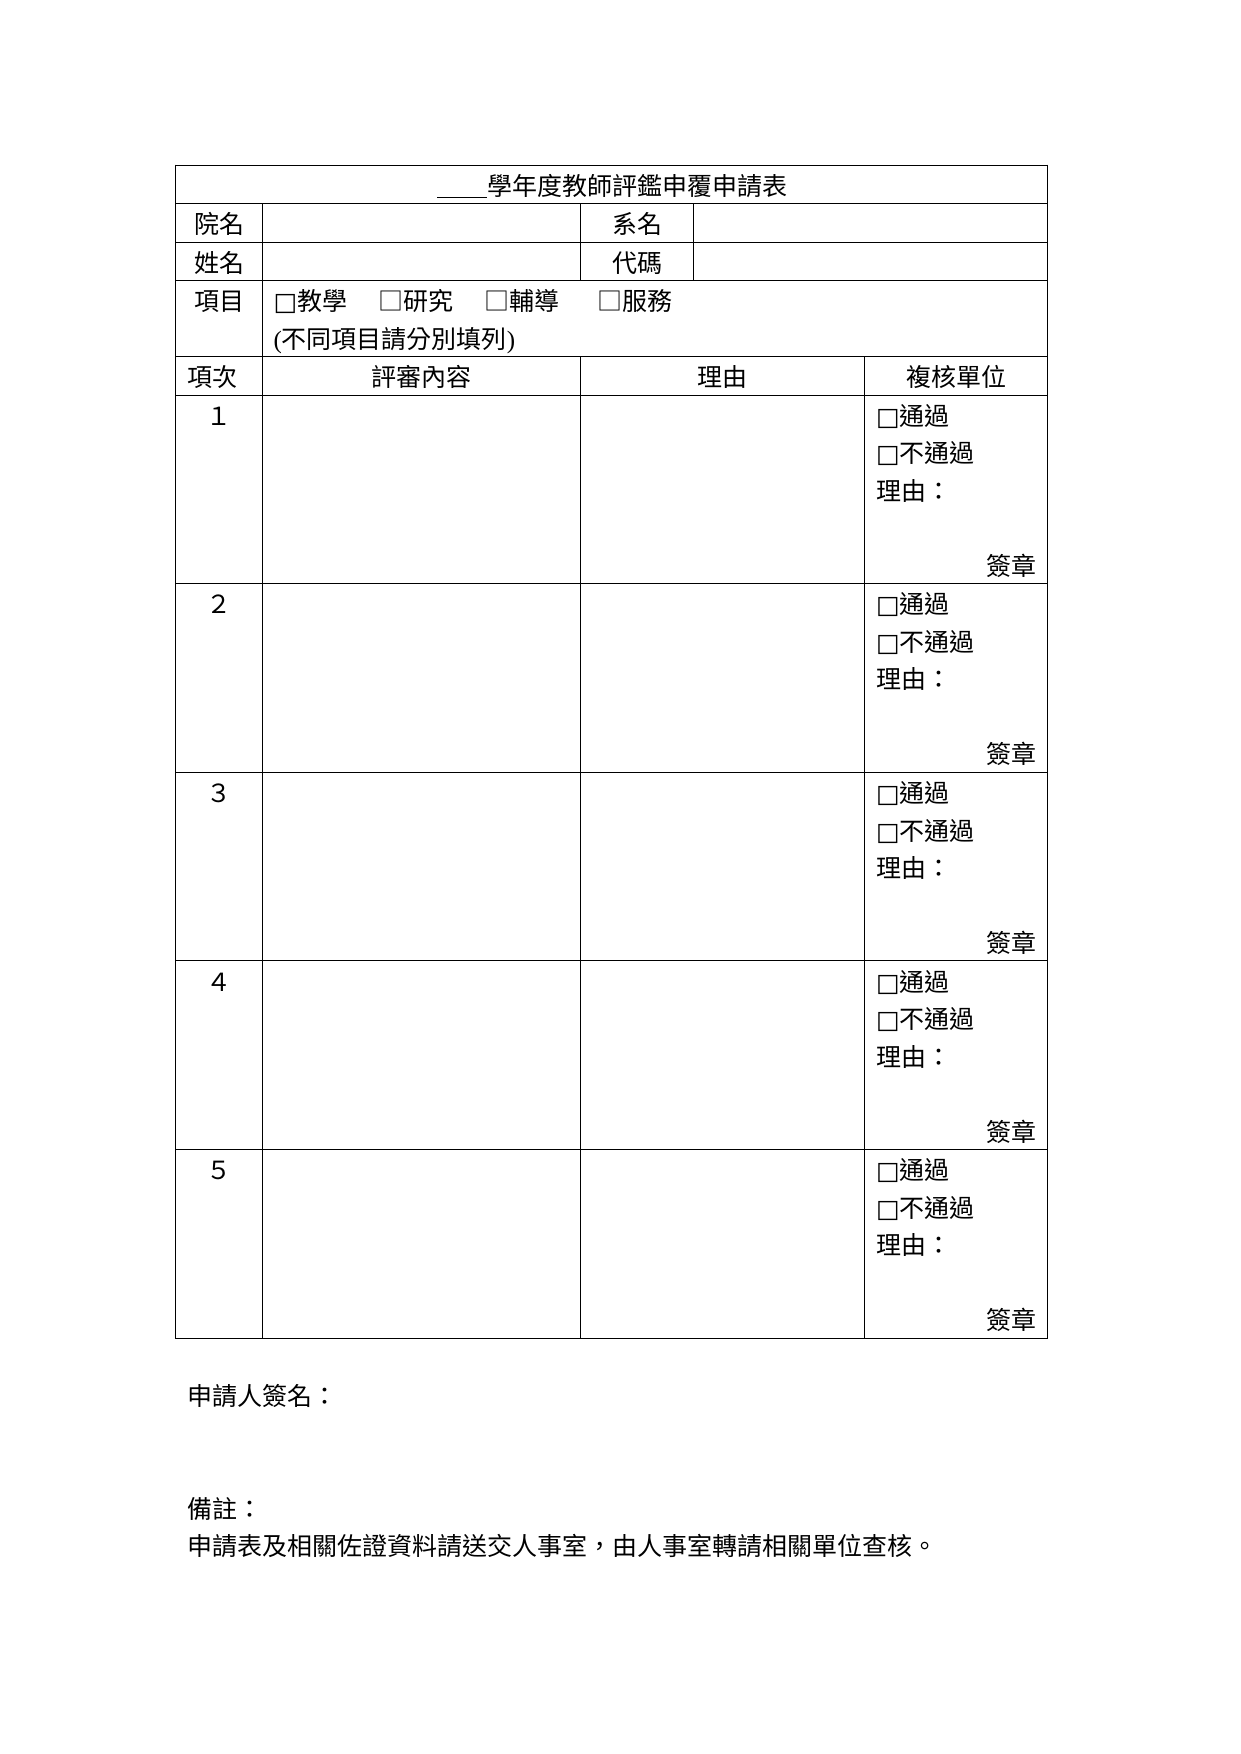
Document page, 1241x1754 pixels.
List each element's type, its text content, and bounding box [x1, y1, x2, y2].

table_cell ５ [176, 1150, 262, 1337]
table_cell [263, 204, 580, 242]
table_cell 項次 [176, 357, 262, 395]
table_cell ２ [176, 584, 262, 772]
table_cell 姓名 [176, 243, 262, 280]
table_cell ３ [176, 773, 262, 960]
table_cell [581, 1150, 864, 1337]
table_cell □通過 □不通過 理由： 簽章 [865, 396, 1047, 583]
table_cell [263, 961, 580, 1149]
table_cell 代碼 [581, 243, 693, 280]
table_cell １ [176, 396, 262, 583]
table_cell 評審內容 [263, 357, 580, 395]
table_cell 系名 [581, 204, 693, 242]
table_cell [263, 584, 580, 772]
table_cell [694, 204, 1047, 242]
table_cell □通過 □不通過 理由： 簽章 [865, 584, 1047, 772]
table_cell 項目 [176, 281, 262, 356]
table_cell □教學 □研究 □輔導 □服務 (不同項目請分別填列) [263, 281, 1047, 356]
text 申請表及相關佐證資料請送交人事室，由人事室轉請相關單位查核。 [187, 1526, 1053, 1563]
table_cell [263, 773, 580, 960]
table_header 學年度教師評鑑申覆申請表 [176, 166, 1047, 203]
table_cell [581, 961, 864, 1149]
table_cell □通過 □不通過 理由： 簽章 [865, 1150, 1047, 1337]
table_cell 院名 [176, 204, 262, 242]
text 備註： [187, 1488, 1053, 1526]
table_cell [263, 396, 580, 583]
table_cell [263, 1150, 580, 1337]
table_cell [581, 396, 864, 583]
text 申請人簽名： [187, 1376, 1053, 1413]
table_cell □通過 □不通過 理由： 簽章 [865, 961, 1047, 1149]
table_cell □通過 □不通過 理由： 簽章 [865, 773, 1047, 960]
table_cell [694, 243, 1047, 280]
table_cell [581, 584, 864, 772]
table_cell 複核單位 [865, 357, 1047, 395]
table_cell 理由 [581, 357, 864, 395]
table_cell ４ [176, 961, 262, 1149]
table_cell [263, 243, 580, 280]
table_cell [581, 773, 864, 960]
